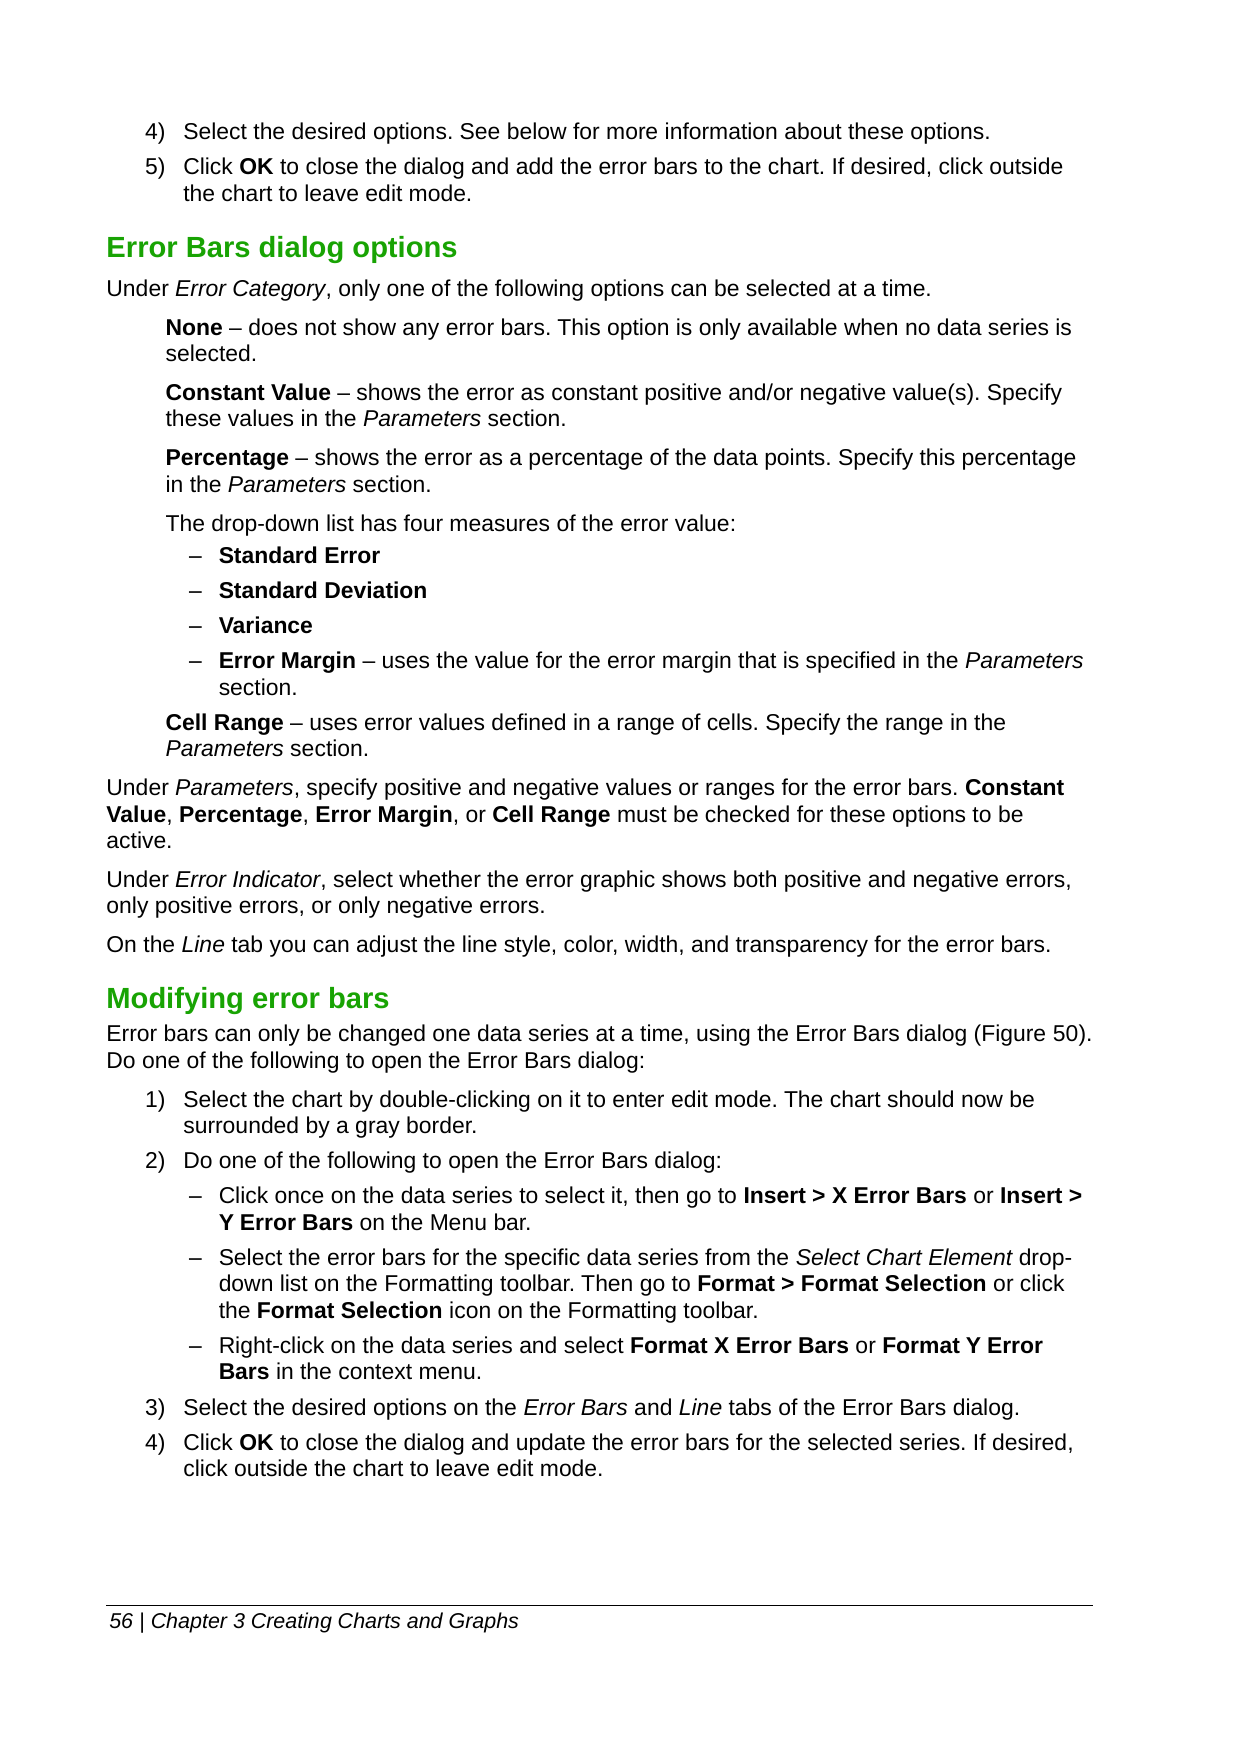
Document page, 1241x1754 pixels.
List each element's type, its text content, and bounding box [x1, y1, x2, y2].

list Click once on the data series to select it, then go to Insert > X Error Bars or Insert > Y Error Bars on the Menu bar. [189, 1182, 1093, 1235]
list Do one of the following to open the Error Bars dialog: [165, 1147, 1093, 1173]
list Standard Deviation [189, 577, 1093, 603]
text On the Line tab you can adjust the line style, color, width, and transparency for the error bars. [106, 931, 1093, 957]
text Error bars can only be changed one data series at a time, using the Error Bars dialog (Figure 50). Do one of the following to open the Error Bars dialog: [106, 1020, 1093, 1073]
subtitle Error Bars dialog options [106, 230, 1093, 263]
subtitle Modifying error bars [106, 981, 1093, 1014]
list Right-click on the data series and select Format X Error Bars or Format Y Error Bars in the context menu. [189, 1332, 1093, 1384]
text None – does not show any error bars. This option is only available when no data series is selected. [165, 314, 1093, 367]
list Variance [189, 612, 1093, 638]
list Select the desired options on the Error Bars and Line tabs of the Error Bars dialog. [165, 1393, 1093, 1420]
text Cell Range – uses error values defined in a range of cells. Specify the range in the Parameters section. [165, 709, 1093, 762]
list Standard Error [189, 542, 1093, 568]
list Select the desired options. See below for more information about these options. [165, 118, 1093, 144]
text Percentage – shows the error as a percentage of the data points. Specify this percentage in the Parameters section. [165, 444, 1093, 497]
text Under Error Category, only one of the following options can be selected at a time. [106, 275, 1093, 301]
list Select the chart by double-clicking on it to enter edit mode. The chart should now be surrounded by a gray border. [165, 1086, 1093, 1138]
text The drop-down list has four measures of the error value: [165, 509, 1093, 536]
list Error Margin – uses the value for the error margin that is specified in the Parameters section. [189, 647, 1093, 700]
list Click OK to close the dialog and update the error bars for the selected series. If desired, click outside the chart to leave edit mode. [165, 1429, 1093, 1481]
text Under Error Indicator, select whether the error graphic shows both positive and negative errors, only positive errors, or only negative errors. [106, 866, 1093, 918]
list Select the error bars for the specific data series from the Select Chart Element drop-down list on the Formatting toolbar. Then go to Format > Format Selection or click the Format Selection icon on the Formatting toolbar. [189, 1244, 1093, 1323]
text Constant Value – shows the error as constant positive and/or negative value(s). Specify these values in the Parameters section. [165, 379, 1093, 432]
text Under Parameters, specify positive and negative values or ranges for the error bars. Constant Value, Percentage, Error Margin, or Cell Range must be checked for these options to be active. [106, 774, 1093, 853]
list Click OK to close the dialog and add the error bars to the chart. If desired, click outside the chart to leave edit mode. [165, 153, 1093, 206]
